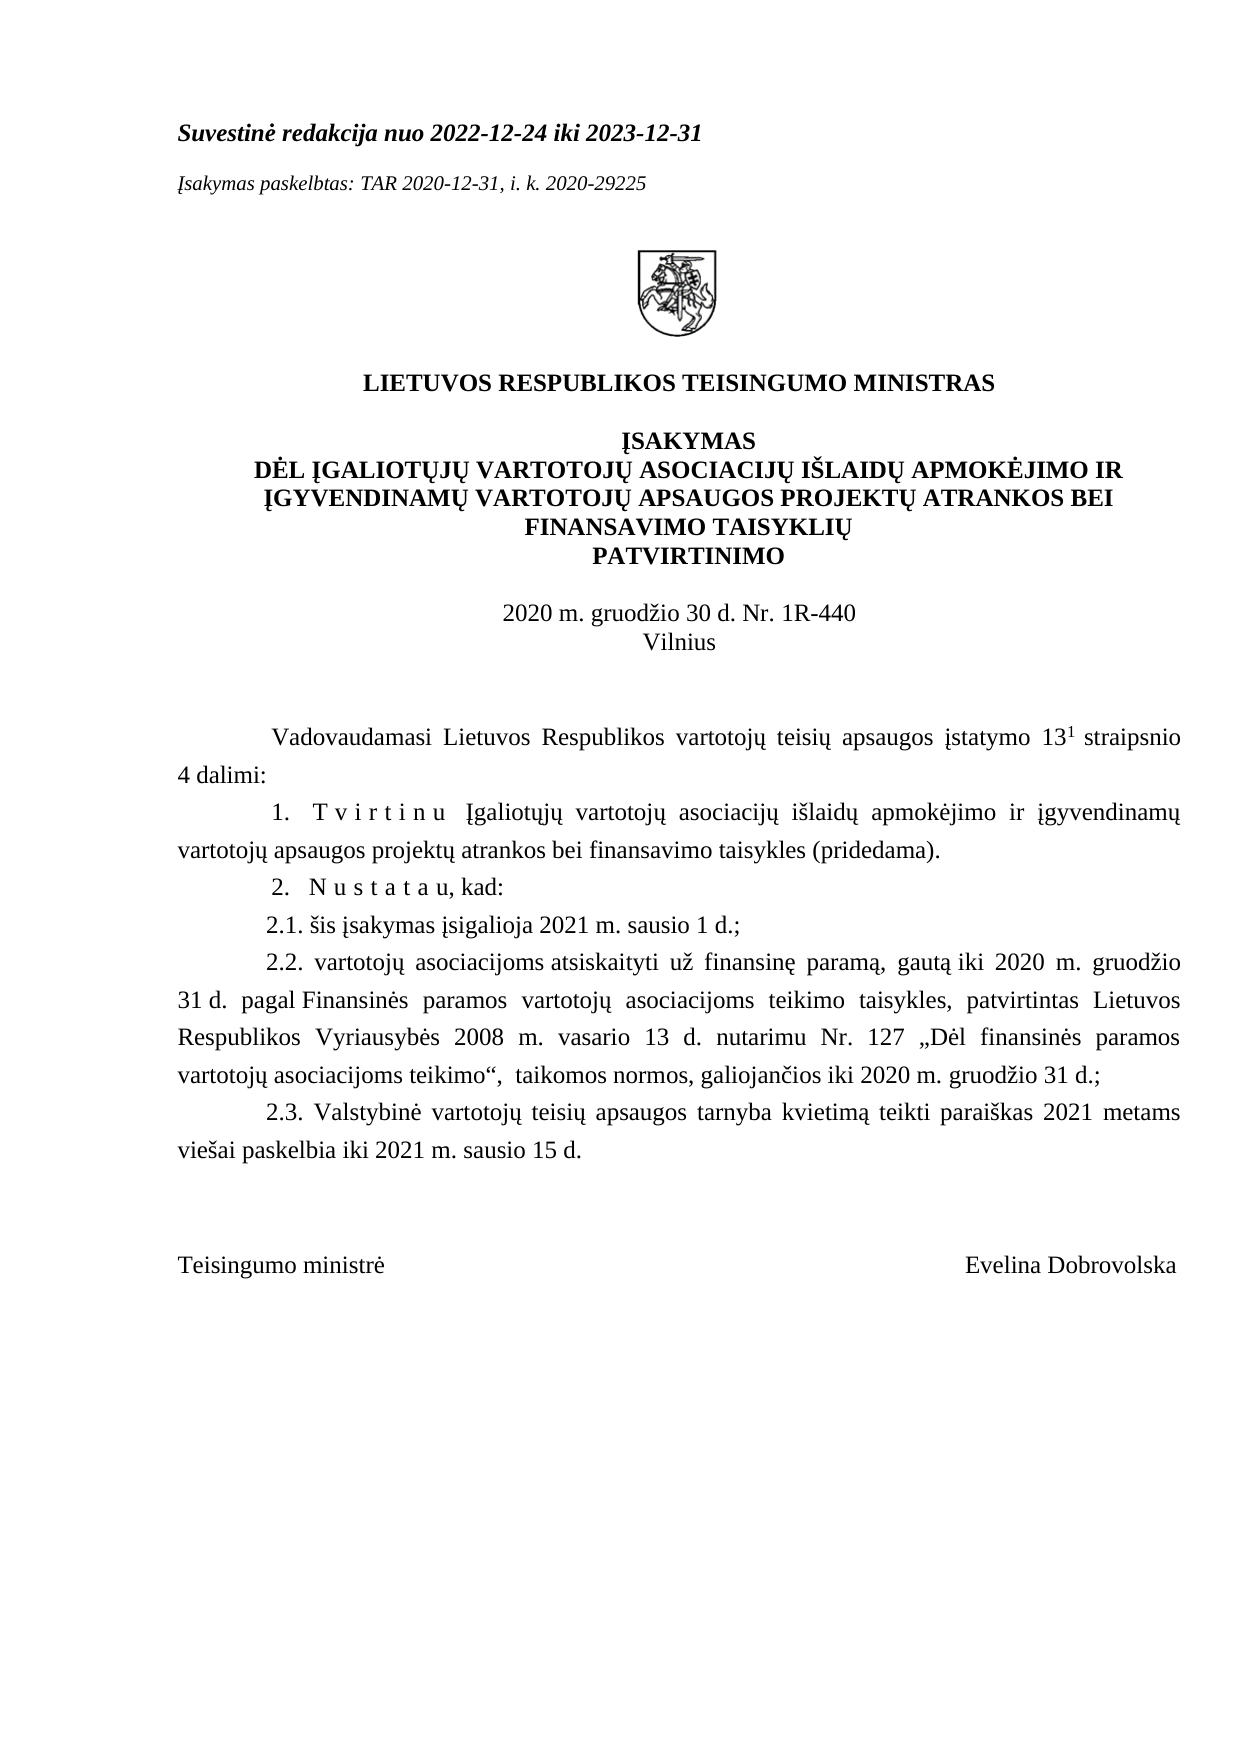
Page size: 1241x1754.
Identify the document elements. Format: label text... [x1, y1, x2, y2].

text Teisingumo ministrė Evelina Dobrovolska [177, 1250, 1181, 1278]
text 2.2. vartotojų asociacijoms atsiskaityti už finansinę paramą, gautą iki 2020 m. gruodžio 31 d. pagal Finansinės paramos vartotojų asociacijoms teikimo taisykles, patvirtintas Lietuvos Respublikos Vyriausybės 2008 m. vasario 13 d. nutarimu Nr. 127 „Dėl finansinės paramos vartotojų asociacijoms teikimo“, taikomos normos, galiojančios iki 2020 m. gruodžio 31 d.; [177, 938, 1181, 1088]
text 2.1. šis įsakymas įsigalioja 2021 m. sausio 1 d.; [266, 901, 1181, 938]
text 2.3. Valstybinė vartotojų teisių apsaugos tarnyba kvietimą teikti paraiškas 2021 metams viešai paskelbia iki 2021 m. sausio 15 d. [177, 1088, 1181, 1163]
text Vadovaudamasi Lietuvos Respublikos vartotojų teisių apsaugos įstatymo 131 straipsnio 4 dalimi: [177, 713, 1181, 788]
text Suvestinė redakcija nuo 2022-12-24 iki 2023-12-31 [177, 118, 1181, 147]
text Įsakymas paskelbtas: TAR 2020-12-31, i. k. 2020-29225 [177, 171, 1181, 195]
text Įsakymas [196, 426, 1181, 455]
text 2. Nustatau, kad: [271, 863, 1181, 901]
text Vilnius [177, 627, 1181, 656]
text patvirtinimo [196, 541, 1181, 570]
text DĖL įgaliotųjų vartotojų ASOCIACIJŲ IŠLAIDŲ APMOKĖJIMO IR įgyvendinamų vartotojų apsaugos PROJEKTŲ ATRANKOS BEI FINANSAVIMO TAISYKLIŲ [196, 455, 1181, 541]
text 1. Tvirtinu Įgaliotųjų vartotojų asociacijų išlaidų apmokėjimo ir įgyvendinamų vartotojų apsaugos projektų atrankos bei finansavimo taisykles (pridedama). [177, 788, 1181, 863]
text 2020 m. gruodžio 30 d. Nr. 1R-440 [177, 598, 1181, 627]
text LIETUVOS RESPUBLIKOS TEISINGUMO MINISTRAS [177, 368, 1181, 397]
